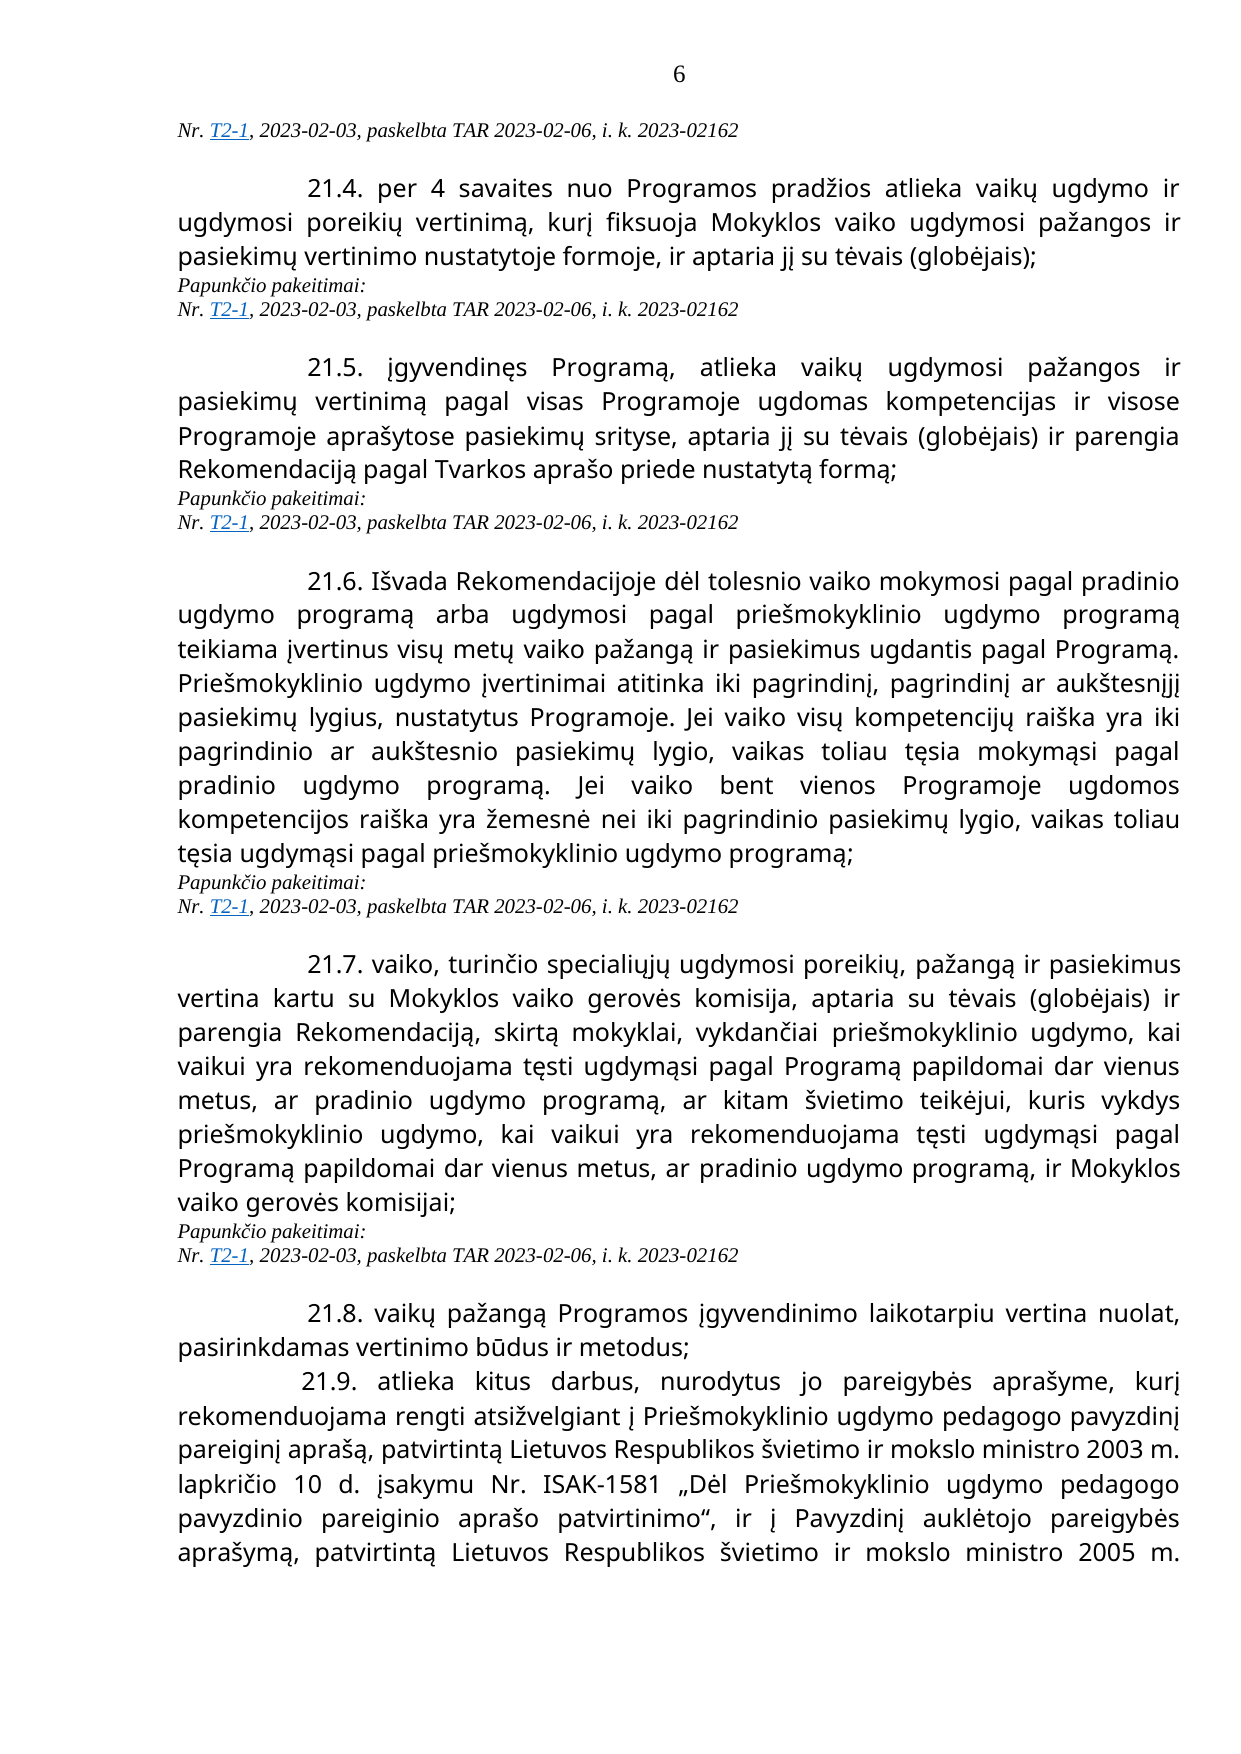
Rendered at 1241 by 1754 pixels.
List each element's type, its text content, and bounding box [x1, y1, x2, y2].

text 21.9. atlieka kitus darbus, nurodytus jo pareigybės aprašyme, kurį rekomenduojama rengti atsižvelgiant į Priešmokyklinio ugdymo pedagogo pavyzdinį pareiginį aprašą, patvirtintą Lietuvos Respublikos švietimo ir mokslo ministro 2003 m. lapkričio 10 d. įsakymu Nr. ISAK-1581 „Dėl Priešmokyklinio ugdymo pedagogo pavyzdinio pareiginio aprašo patvirtinimo“, ir į Pavyzdinį auklėtojo pareigybės aprašymą, patvirtintą Lietuvos Respublikos švietimo ir mokslo ministro 2005 m. [177, 1364, 1181, 1568]
text Nr. T2-1, 2023-02-03, paskelbta TAR 2023-02-06, i. k. 2023-02162 [177, 894, 1181, 918]
text Nr. T2-1, 2023-02-03, paskelbta TAR 2023-02-06, i. k. 2023-02162 [177, 1243, 1181, 1267]
text Papunkčio pakeitimai: [177, 486, 1181, 510]
text Nr. T2-1, 2023-02-03, paskelbta TAR 2023-02-06, i. k. 2023-02162 [177, 118, 1181, 142]
text 21.7. vaiko, turinčio specialiųjų ugdymosi poreikių, pažangą ir pasiekimus vertina kartu su Mokyklos vaiko gerovės komisija, aptaria su tėvais (globėjais) ir parengia Rekomendaciją, skirtą mokyklai, vykdančiai priešmokyklinio ugdymo, kai vaikui yra rekomenduojama tęsti ugdymąsi pagal Programą papildomai dar vienus metus, ar pradinio ugdymo programą, ar kitam švietimo teikėjui, kuris vykdys priešmokyklinio ugdymo, kai vaikui yra rekomenduojama tęsti ugdymąsi pagal Programą papildomai dar vienus metus, ar pradinio ugdymo programą, ir Mokyklos vaiko gerovės komisijai; [177, 947, 1181, 1219]
text 21.5. įgyvendinęs Programą, atlieka vaikų ugdymosi pažangos ir pasiekimų vertinimą pagal visas Programoje ugdomas kompetencijas ir visose Programoje aprašytose pasiekimų srityse, aptaria jį su tėvais (globėjais) ir parengia Rekomendaciją pagal Tvarkos aprašo priede nustatytą formą; [177, 350, 1181, 486]
text 21.6. Išvada Rekomendacijoje dėl tolesnio vaiko mokymosi pagal pradinio ugdymo programą arba ugdymosi pagal priešmokyklinio ugdymo programą teikiama įvertinus visų metų vaiko pažangą ir pasiekimus ugdantis pagal Programą. Priešmokyklinio ugdymo įvertinimai atitinka iki pagrindinį, pagrindinį ar aukštesnįjį pasiekimų lygius, nustatytus Programoje. Jei vaiko visų kompetencijų raiška yra iki pagrindinio ar aukštesnio pasiekimų lygio, vaikas toliau tęsia mokymąsi pagal pradinio ugdymo programą. Jei vaiko bent vienos Programoje ugdomos kompetencijos raiška yra žemesnė nei iki pagrindinio pasiekimų lygio, vaikas toliau tęsia ugdymąsi pagal priešmokyklinio ugdymo programą; [177, 563, 1181, 870]
text Papunkčio pakeitimai: [177, 870, 1181, 894]
text Papunkčio pakeitimai: [177, 273, 1181, 297]
text 21.8. vaikų pažangą Programos įgyvendinimo laikotarpiu vertina nuolat, pasirinkdamas vertinimo būdus ir metodus; [177, 1296, 1181, 1364]
text Nr. T2-1, 2023-02-03, paskelbta TAR 2023-02-06, i. k. 2023-02162 [177, 297, 1181, 321]
text 21.4. per 4 savaites nuo Programos pradžios atlieka vaikų ugdymo ir ugdymosi poreikių vertinimą, kurį fiksuoja Mokyklos vaiko ugdymosi pažangos ir pasiekimų vertinimo nustatytoje formoje, ir aptaria jį su tėvais (globėjais); [177, 171, 1181, 273]
text Papunkčio pakeitimai: [177, 1219, 1181, 1243]
text Nr. T2-1, 2023-02-03, paskelbta TAR 2023-02-06, i. k. 2023-02162 [177, 510, 1181, 534]
